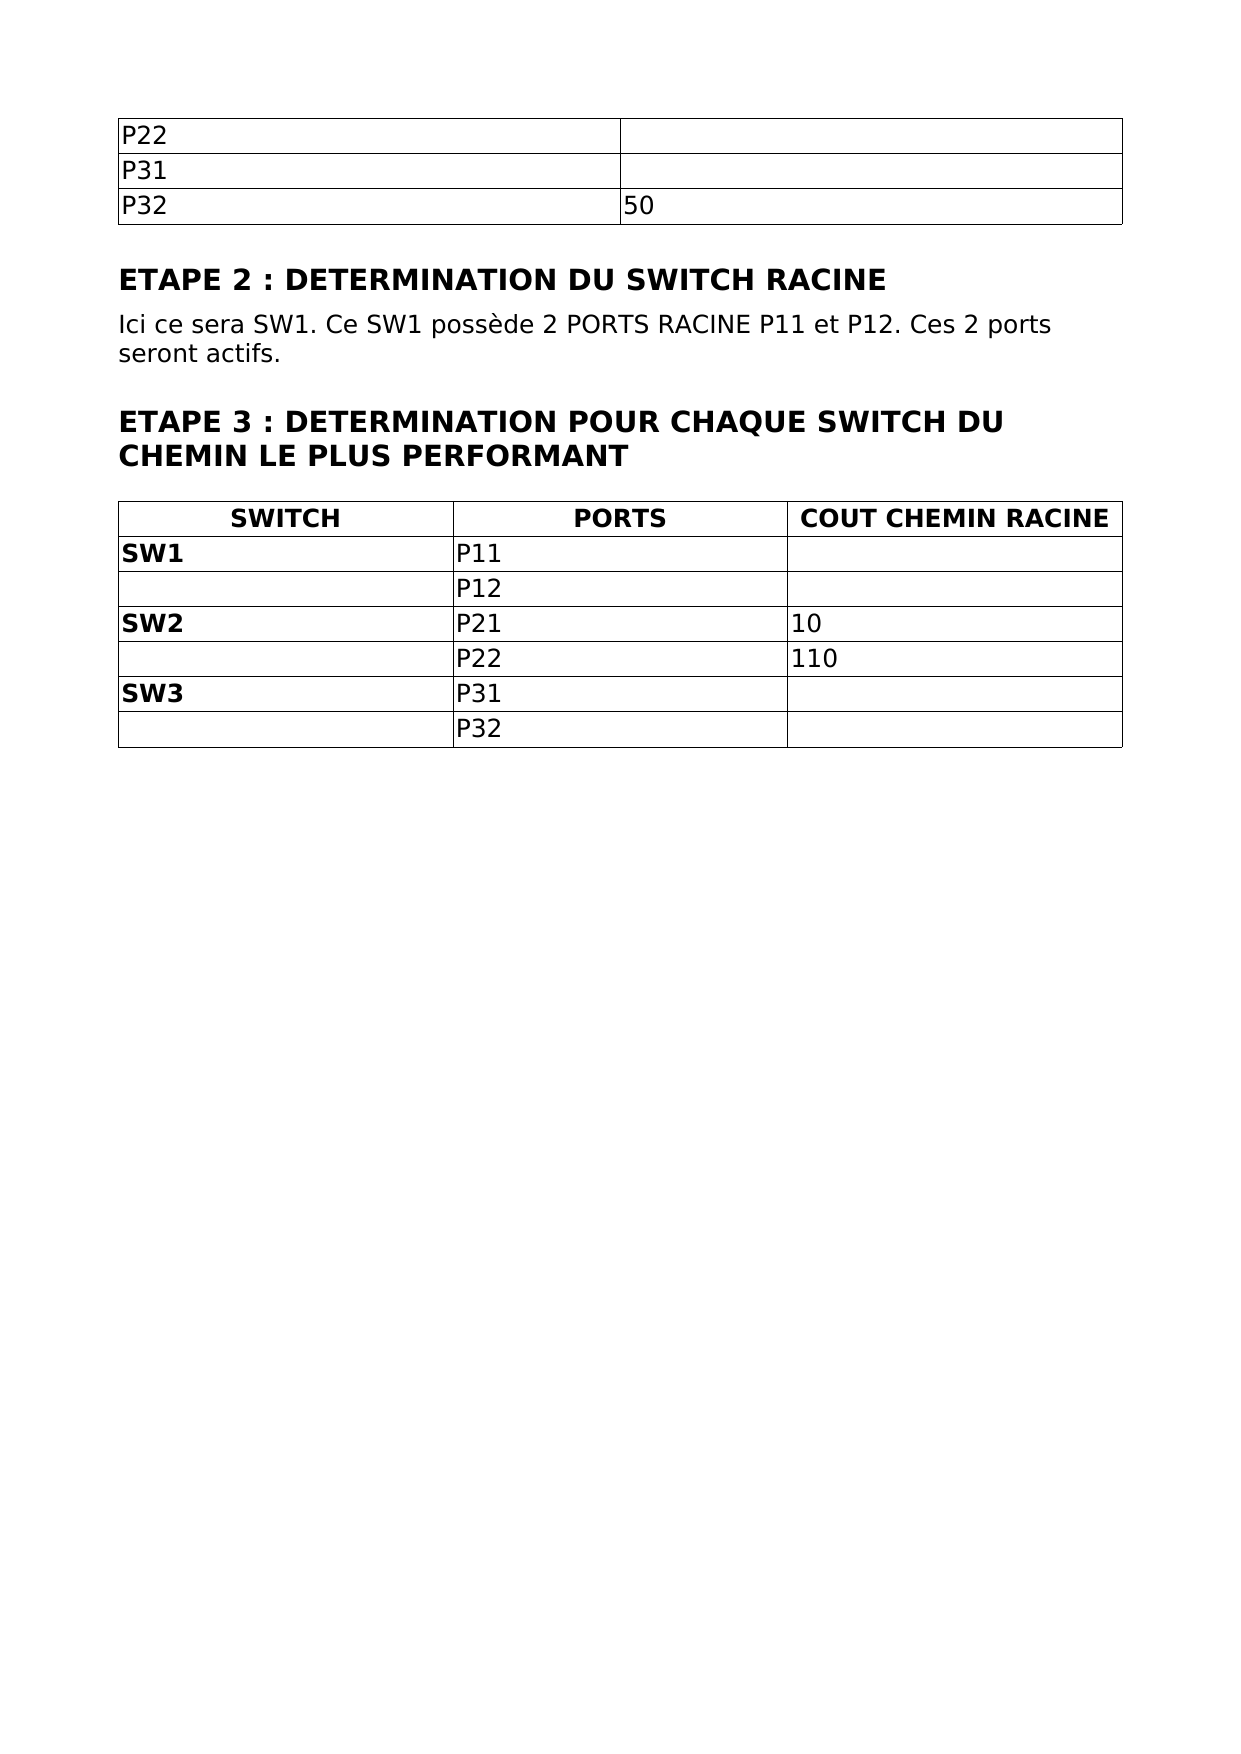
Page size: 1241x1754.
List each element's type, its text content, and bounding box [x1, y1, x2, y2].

table_cell [119, 572, 453, 606]
table_cell P22 [119, 119, 620, 153]
table_cell P11 [454, 537, 787, 571]
table_cell SW2 [119, 607, 453, 641]
table_cell [788, 677, 1122, 711]
subtitle ETAPE 2 : DETERMINATION DU SWITCH RACINE [118, 263, 1122, 297]
table_cell SW1 [119, 537, 453, 571]
table_cell [621, 154, 1122, 188]
table_cell [788, 537, 1122, 571]
table_cell P12 [454, 572, 787, 606]
table_header COUT CHEMIN RACINE [788, 502, 1122, 536]
table_cell P32 [454, 712, 787, 747]
table_cell 110 [788, 642, 1122, 676]
table_cell 10 [788, 607, 1122, 641]
table_header PORTS [454, 502, 787, 536]
text Ici ce sera SW1. Ce SW1 possède 2 PORTS RACINE P11 et P12. Ces 2 ports seront actifs. [118, 310, 1122, 368]
table_header SWITCH [119, 502, 453, 536]
table_cell P31 [454, 677, 787, 711]
table_cell 50 [621, 189, 1122, 223]
table_cell [788, 572, 1122, 606]
table_cell SW3 [119, 677, 453, 711]
subtitle ETAPE 3 : DETERMINATION POUR CHAQUE SWITCH DU CHEMIN LE PLUS PERFORMANT [118, 406, 1122, 473]
table_cell [621, 119, 1122, 153]
table_cell [119, 642, 453, 676]
table_cell P21 [454, 607, 787, 641]
table_cell P32 [119, 189, 620, 223]
table_cell [788, 712, 1122, 747]
table_cell [119, 712, 453, 747]
table_cell P22 [454, 642, 787, 676]
table_cell P31 [119, 154, 620, 188]
